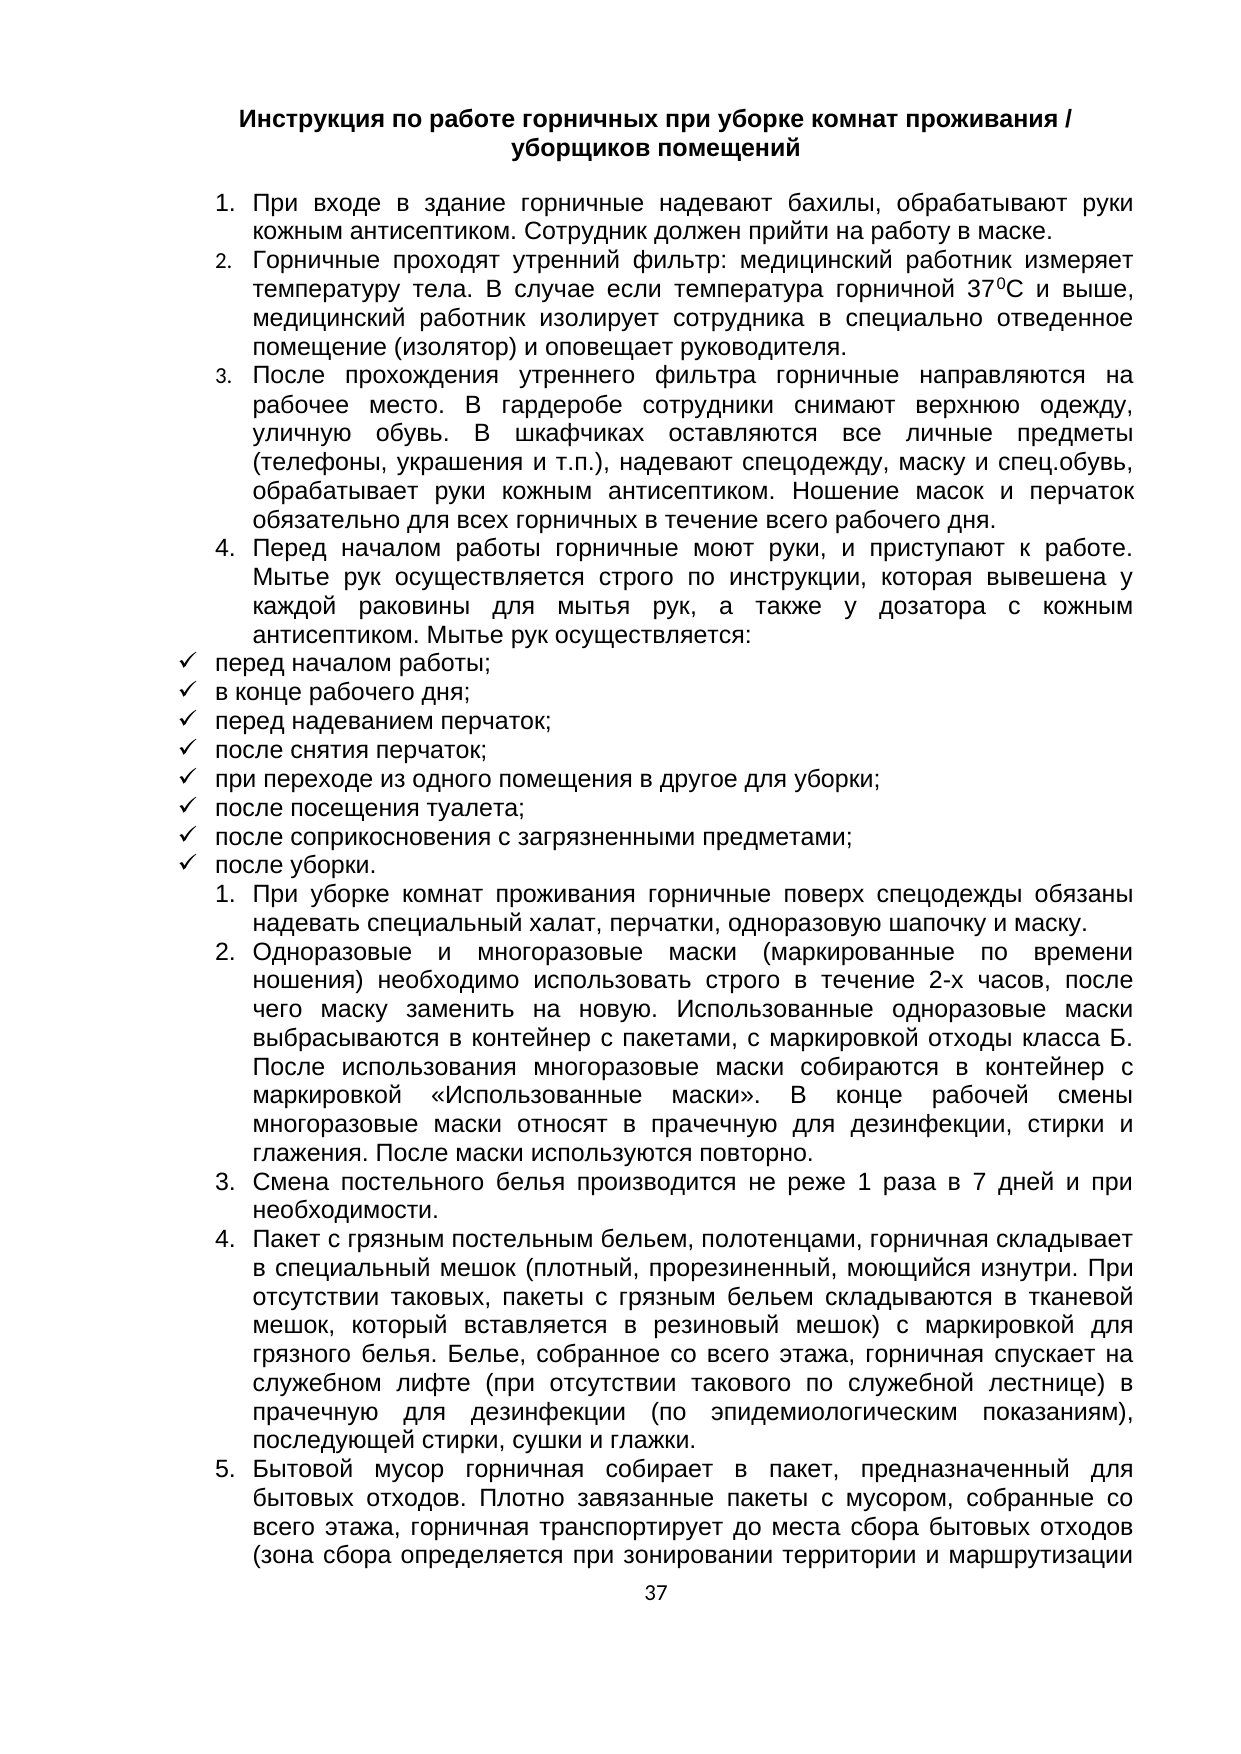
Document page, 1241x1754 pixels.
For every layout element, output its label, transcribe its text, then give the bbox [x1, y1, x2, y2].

list Одноразовые и многоразовые маски (маркированные по времени ношения) необходимо использовать строго в течение 2-х часов, после чего маску заменить на новую. Использованные одноразовые маски выбрасываются в контейнер с пакетами, с маркировкой отходы класса Б. После использования многоразовые маски собираются в контейнер с маркировкой «Использованные маски». В конце рабочей смены многоразовые маски относят в прачечную для дезинфекции, стирки и глажения. После маски используются повторно. [215, 937, 1134, 1167]
list после посещения туалета; [177, 793, 1134, 822]
text уборщиков помещений [177, 132, 1134, 161]
text Инструкция по работе горничных при уборке комнат проживания / [177, 104, 1134, 132]
list При уборке комнат проживания горничные поверх спецодежды обязаны надевать специальный халат, перчатки, одноразовую шапочку и маску. [215, 879, 1134, 937]
list Пакет с грязным постельным бельем, полотенцами, горничная складывает в специальный мешок (плотный, прорезиненный, моющийся изнутри. При отсутствии таковых, пакеты с грязным бельем складываются в тканевой мешок, который вставляется в резиновый мешок) с маркировкой для грязного белья. Белье, собранное со всего этажа, горничная спускает на служебном лифте (при отсутствии такового по служебной лестнице) в прачечную для дезинфекции (по эпидемиологическим показаниям), последующей стирки, сушки и глажки. [215, 1224, 1134, 1454]
list После прохождения утреннего фильтра горничные направляются на рабочее место. В гардеробе сотрудники снимают верхнюю одежду, уличную обувь. В шкафчиках оставляются все личные предметы (телефоны, украшения и т.п.), надевают спецодежду, маску и спец.обувь, обрабатывает руки кожным антисептиком. Ношение масок и перчаток обязательно для всех горничных в течение всего рабочего дня. [215, 361, 1134, 533]
list перед надеванием перчаток; [177, 706, 1134, 735]
list после снятия перчаток; [177, 735, 1134, 764]
list перед началом работы; [177, 648, 1134, 677]
list Горничные проходят утренний фильтр: медицинский работник измеряет температуру тела. В случае если температура горничной 370С и выше, медицинский работник изолирует сотрудника в специально отведенное помещение (изолятор) и оповещает руководителя. [215, 245, 1134, 361]
list после соприкосновения с загрязненными предметами; [177, 822, 1134, 850]
list при переходе из одного помещения в другое для уборки; [177, 764, 1134, 793]
list после уборки. [177, 850, 1134, 879]
list Бытовой мусор горничная собирает в пакет, предназначенный для бытовых отходов. Плотно завязанные пакеты с мусором, собранные со всего этажа, горничная транспортирует до места сбора бытовых отходов (зона сбора определяется при зонировании территории и маршрутизации [215, 1454, 1134, 1569]
list Перед началом работы горничные моют руки, и приступают к работе. Мытье рук осуществляется строго по инструкции, которая вывешена у каждой раковины для мытья рук, а также у дозатора с кожным антисептиком. Мытье рук осуществляется: [215, 533, 1134, 648]
list При входе в здание горничные надевают бахилы, обрабатывают руки кожным антисептиком. Сотрудник должен прийти на работу в маске. [215, 188, 1134, 245]
list в конце рабочего дня; [177, 677, 1134, 706]
list Смена постельного белья производится не реже 1 раза в 7 дней и при необходимости. [215, 1167, 1134, 1224]
